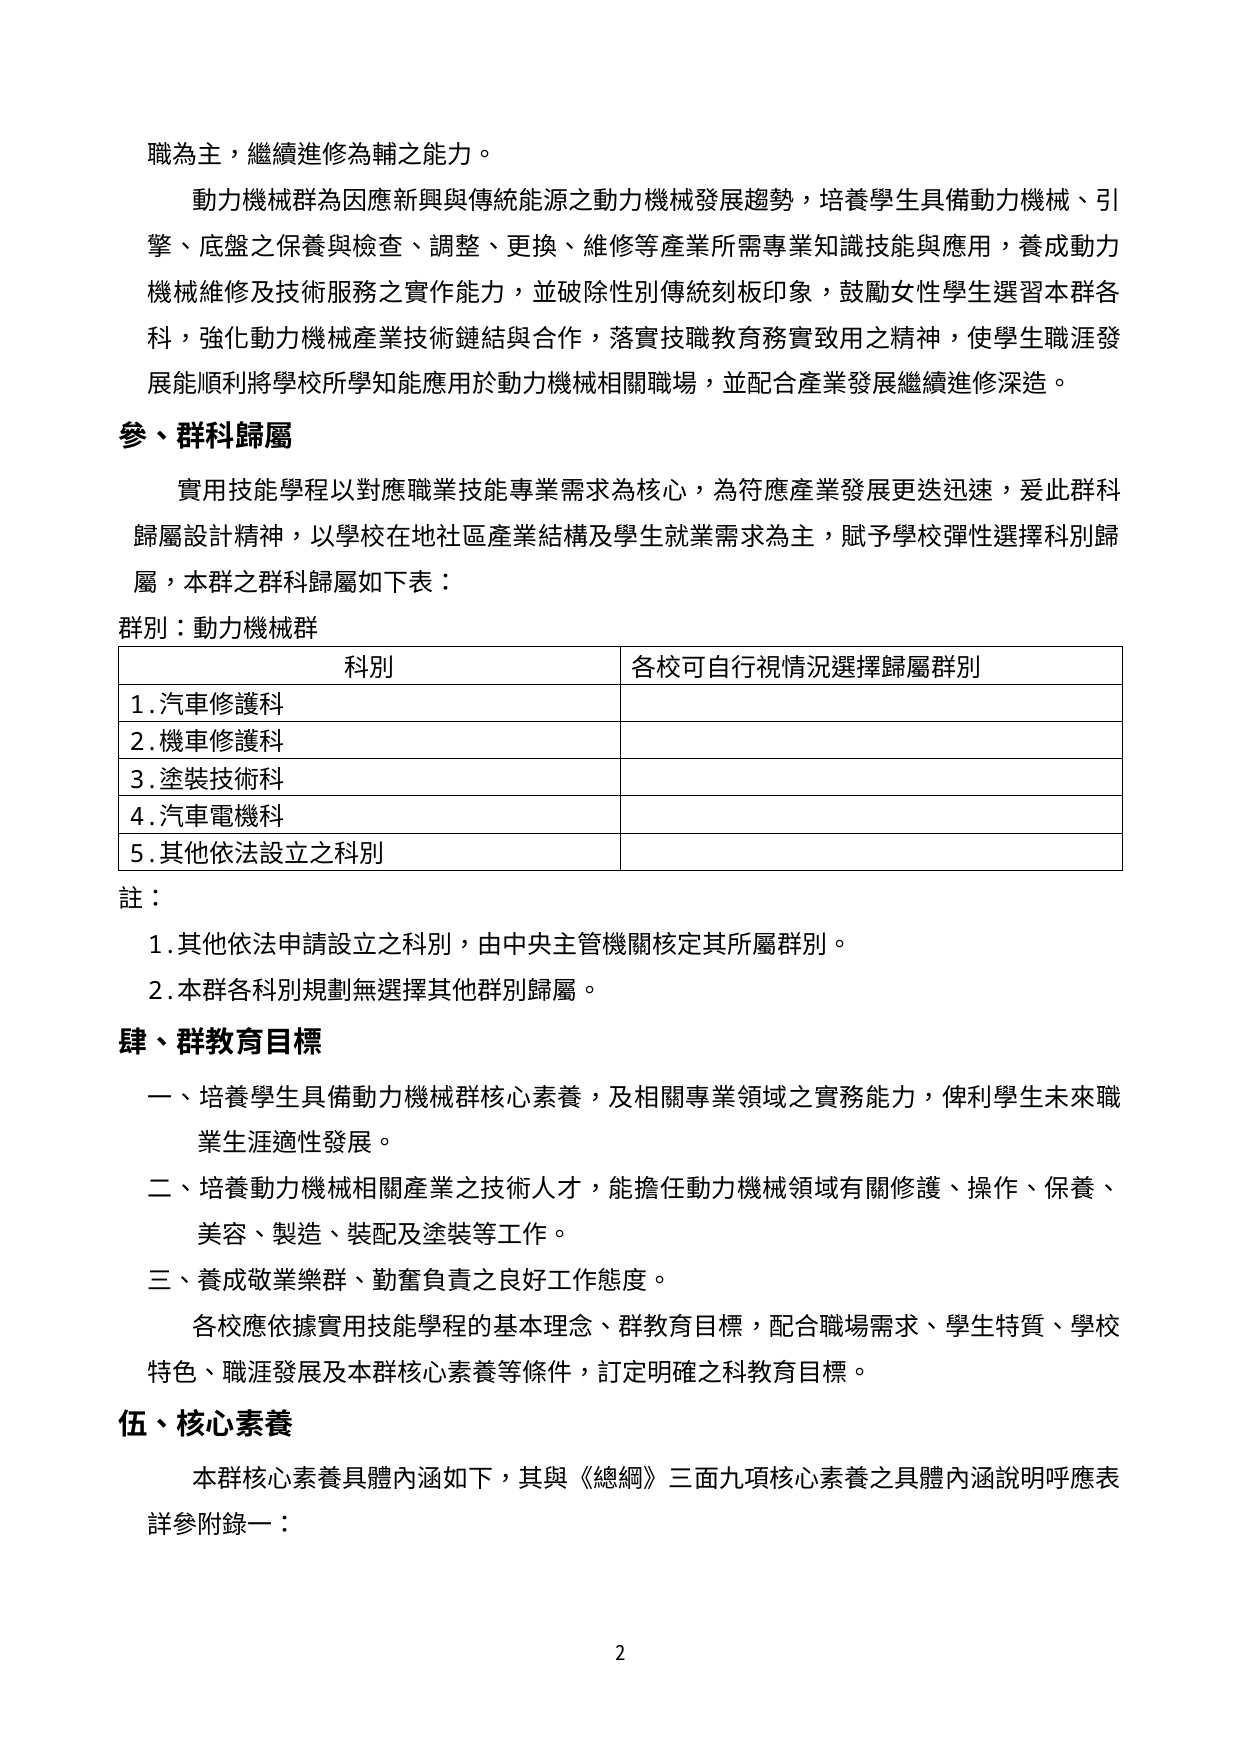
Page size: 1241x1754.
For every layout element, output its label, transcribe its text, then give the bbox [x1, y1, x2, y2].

table_cell 1.汽車修護科 [119, 685, 620, 721]
table_cell 4.汽車電機科 [119, 796, 620, 833]
text 實用技能學程以對應職業技能專業需求為核心，為符應產業發展更迭迅速，爰此群科歸屬設計精神，以學校在地社區產業結構及學生就業需求為主，賦予學校彈性選擇科別歸屬，本群之群科歸屬如下表： [133, 463, 1122, 600]
table_cell 3.塗裝技術科 [119, 759, 620, 795]
table_cell 5.其他依法設立之科別 [119, 834, 620, 870]
text 三、養成敬業樂群、勤奮負責之良好工作態度。 [148, 1253, 1122, 1298]
text 群別：動力機械群 [118, 600, 1120, 646]
table_cell [621, 834, 1122, 870]
text 動力機械群為因應新興與傳統能源之動力機械發展趨勢，培養學生具備動力機械、引擎、底盤之保養與檢查、調整、更換、維修等產業所需專業知識技能與應用，養成動力機械維修及技術服務之實作能力，並破除性別傳統刻板印象，鼓勵女性學生選習本群各科，強化動力機械產業技術鏈結與合作，落實技職教育務實致用之精神，使學生職涯發展能順利將學校所學知能應用於動力機械相關職場，並配合產業發展繼續進修深造。 [148, 173, 1122, 402]
table_cell [621, 759, 1122, 795]
table_header 各校可自行視情況選擇歸屬群別 [621, 647, 1122, 683]
text 肆、群教育目標 [118, 1016, 1122, 1062]
text 一、培養學生具備動力機械群核心素養，及相關專業領域之實務能力，俾利學生未來職業生涯適性發展。 [148, 1069, 1122, 1161]
table_cell [621, 722, 1122, 758]
table_cell 2.機車修護科 [119, 722, 620, 758]
text 參、群科歸屬 [118, 409, 1122, 455]
table_cell [621, 796, 1122, 833]
text 伍、核心素養 [118, 1398, 1122, 1443]
text 各校應依據實用技能學程的基本理念、群教育目標，配合職場需求、學生特質、學校特色、職涯發展及本群核心素養等條件，訂定明確之科教育目標。 [148, 1298, 1122, 1390]
text 本群核心素養具體內涵如下，其與《總綱》三面九項核心素養之具體內涵說明呼應表詳參附錄一： [148, 1451, 1122, 1543]
table_header 科別 [119, 647, 620, 683]
text 註： [118, 871, 1120, 917]
table_cell [621, 685, 1122, 721]
text 1.其他依法申請設立之科別，由中央主管機關核定其所屬群別。 [118, 917, 1120, 963]
text 2.本群各科別規劃無選擇其他群別歸屬。 [118, 963, 1122, 1008]
text 職為主，繼續進修為輔之能力。 [148, 127, 1122, 173]
text 二、培養動力機械相關產業之技術人才，能擔任動力機械領域有關修護、操作、保養、美容、製造、裝配及塗裝等工作。 [148, 1161, 1122, 1253]
